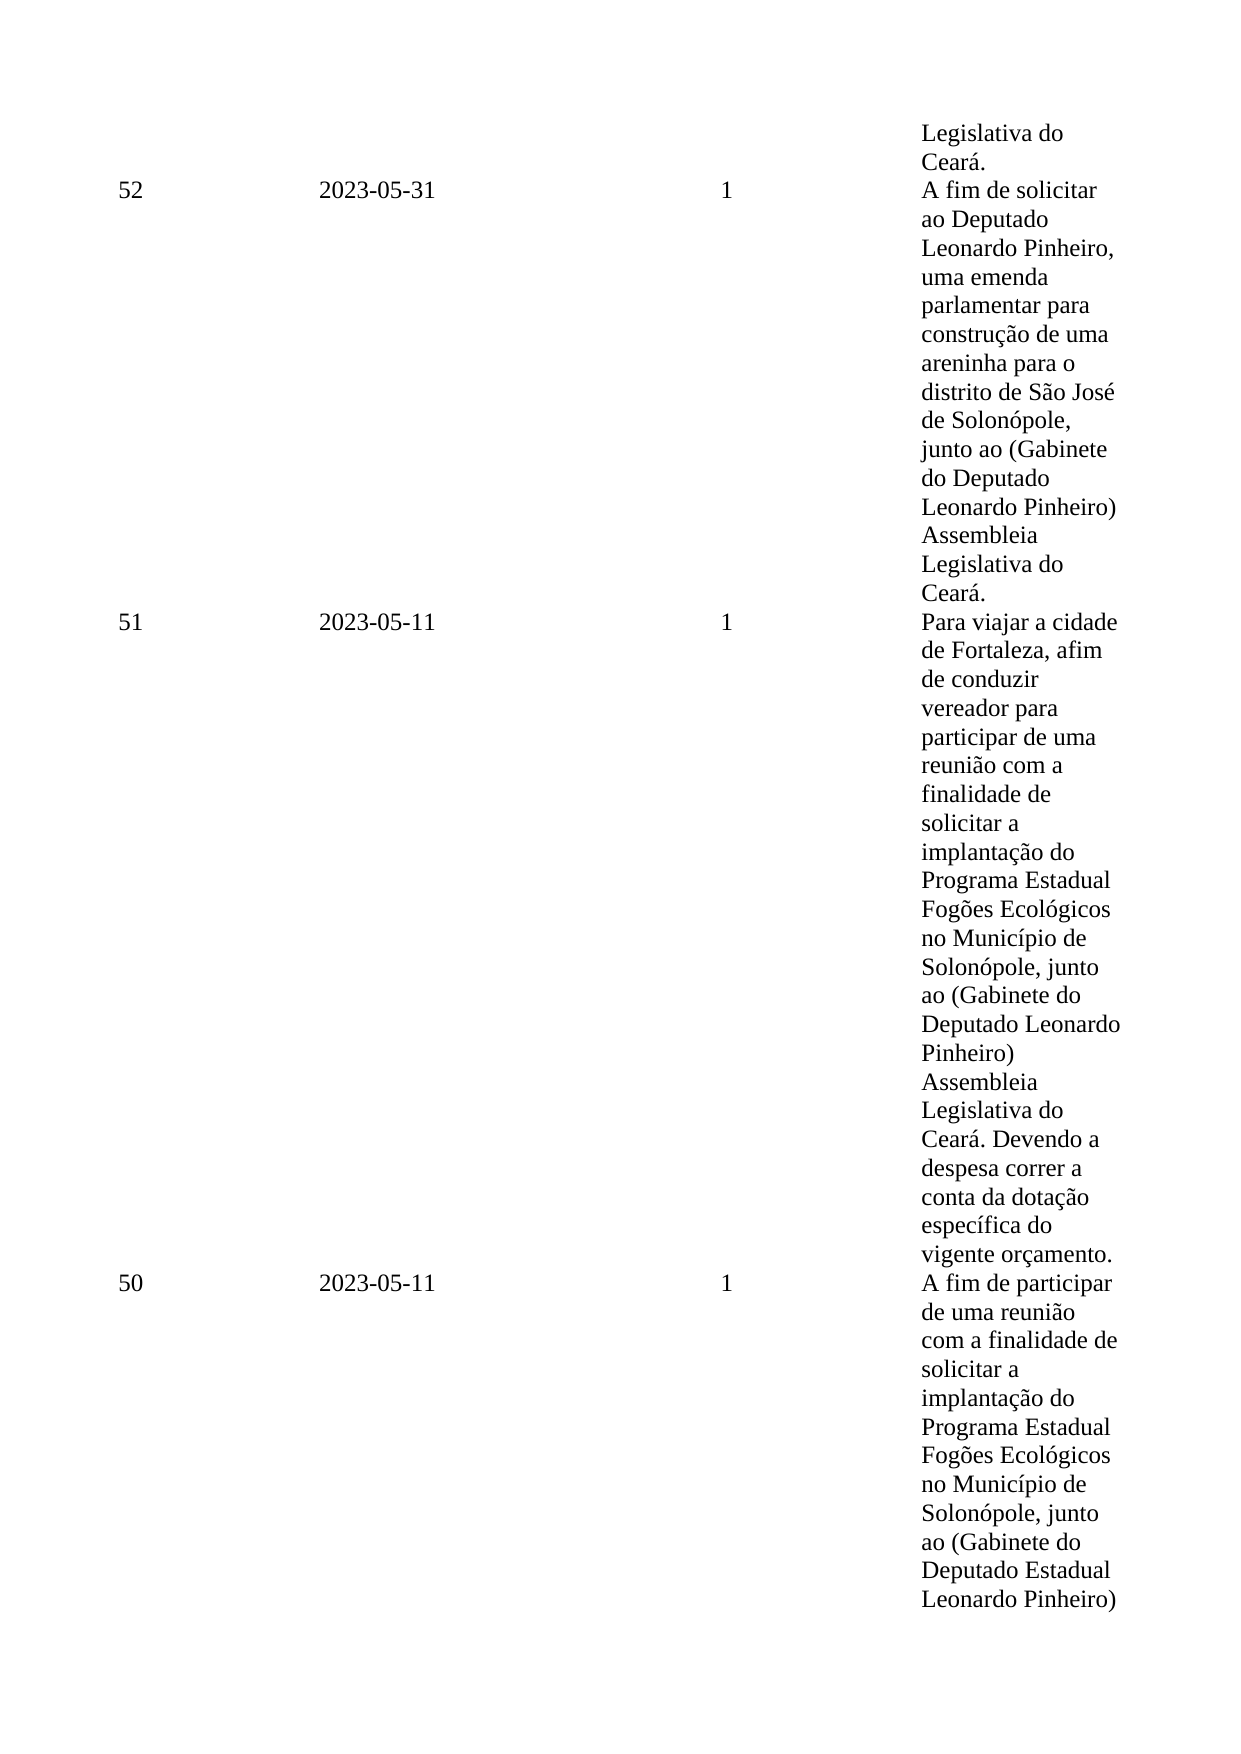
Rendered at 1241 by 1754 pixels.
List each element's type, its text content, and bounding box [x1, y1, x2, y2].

table_cell [118, 118, 319, 176]
table_cell 2023-05-31 [319, 176, 519, 607]
table_cell 52 [118, 176, 319, 607]
table_cell A fim de participar de uma reunião com a finalidade de solicitar a implantação do Programa Estadual Fogões Ecológicos no Município de Solonópole, junto ao (Gabinete do Deputado Estadual Leonardo Pinheiro) [921, 1268, 1122, 1613]
table_cell 2023-05-11 [319, 607, 519, 1268]
table_cell 50 [118, 1268, 319, 1613]
table_cell [319, 118, 519, 176]
table_cell A fim de solicitar ao Deputado Leonardo Pinheiro, uma emenda parlamentar para construção de uma areninha para o distrito de São José de Solonópole, junto ao (Gabinete do Deputado Leonardo Pinheiro) Assembleia Legislativa do Ceará. [921, 176, 1122, 607]
table_cell 1 [720, 607, 921, 1268]
table_cell [720, 118, 921, 176]
table_cell 51 [118, 607, 319, 1268]
table_cell Legislativa do Ceará. [921, 118, 1122, 176]
table_cell 1 [720, 176, 921, 607]
table_cell 2023-05-11 [319, 1268, 519, 1613]
table_cell Para viajar a cidade de Fortaleza, afim de conduzir vereador para participar de uma reunião com a finalidade de solicitar a implantação do Programa Estadual Fogões Ecológicos no Município de Solonópole, junto ao (Gabinete do Deputado Leonardo Pinheiro) Assembleia Legislativa do Ceará. Devendo a despesa correr a conta da dotação específica do vigente orçamento. [921, 607, 1122, 1268]
table_cell [520, 176, 720, 607]
table_cell [520, 607, 720, 1268]
table_cell [520, 118, 720, 176]
table_cell 1 [720, 1268, 921, 1613]
table_cell [520, 1268, 720, 1613]
